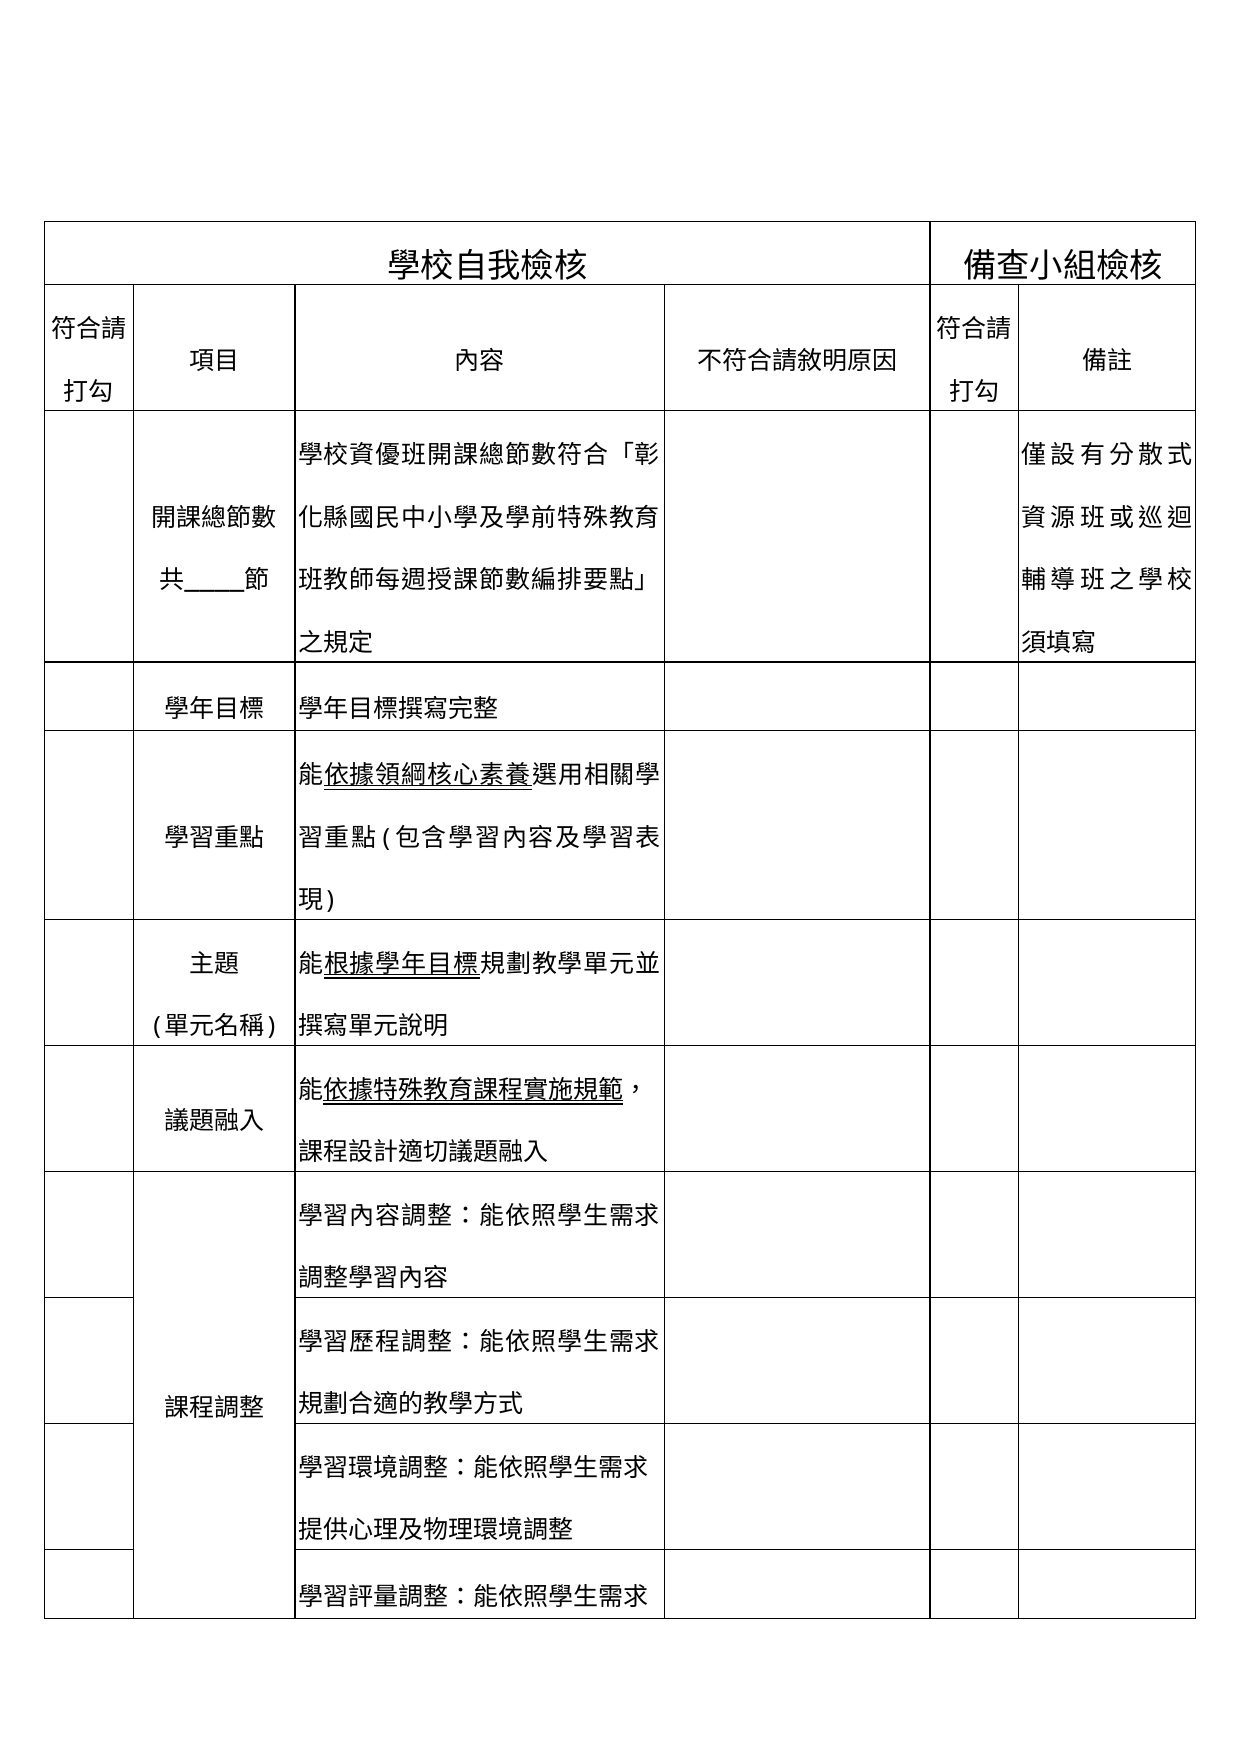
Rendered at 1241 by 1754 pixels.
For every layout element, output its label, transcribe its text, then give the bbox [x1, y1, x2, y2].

table_cell 學習重點 [134, 731, 294, 919]
table_cell 學習歷程調整：能依照學生需求規劃合適的教學方式 [296, 1298, 664, 1423]
table_cell [1019, 731, 1195, 919]
table_cell [665, 920, 929, 1045]
table_cell [1019, 1550, 1195, 1618]
table_cell [1019, 1298, 1195, 1423]
table_cell 學習環境調整：能依照學生需求提供心理及物理環境調整 [296, 1424, 664, 1549]
table_cell 能依據特殊教育課程實施規範，課程設計適切議題融入 [296, 1046, 664, 1171]
table_cell 課程調整 [134, 1172, 294, 1618]
table_cell [931, 1550, 1018, 1618]
table_cell [665, 1550, 929, 1618]
table_cell [665, 1172, 929, 1297]
table_cell [931, 1424, 1018, 1549]
table_cell [665, 411, 929, 661]
table_cell [1019, 1172, 1195, 1297]
table_cell [1019, 663, 1195, 730]
table_cell 能根據學年目標規劃教學單元並撰寫單元說明 [296, 920, 664, 1045]
table_cell [45, 920, 133, 1045]
table_cell [665, 1046, 929, 1171]
table_cell [1019, 1046, 1195, 1171]
table_cell 學習評量調整：能依照學生需求 [296, 1550, 664, 1618]
table_cell 符合請打勾 [931, 285, 1018, 410]
table_cell [665, 731, 929, 919]
table_cell 備註 [1019, 285, 1195, 410]
table_cell [931, 1172, 1018, 1297]
table_cell [931, 1046, 1018, 1171]
table_header 學校自我檢核 [45, 222, 929, 284]
table_cell [45, 1550, 133, 1618]
table_cell [665, 1424, 929, 1549]
table_cell [931, 920, 1018, 1045]
table_cell [931, 1298, 1018, 1423]
table_cell [1019, 920, 1195, 1045]
table_cell [45, 663, 133, 730]
table_cell [45, 1424, 133, 1549]
table_cell 主題 (單元名稱) [134, 920, 294, 1045]
table_header 備查小組檢核 [931, 222, 1195, 284]
table_cell [931, 663, 1018, 730]
table_cell [665, 663, 929, 730]
table_cell 議題融入 [134, 1046, 294, 1171]
table_cell [1019, 1424, 1195, 1549]
table_cell 學校資優班開課總節數符合「彰化縣國民中小學及學前特殊教育班教師每週授課節數編排要點」之規定 [296, 411, 664, 661]
table_cell 項目 [134, 285, 294, 410]
table_cell 學年目標撰寫完整 [296, 663, 664, 730]
table_cell 學習內容調整：能依照學生需求調整學習內容 [296, 1172, 664, 1297]
table_cell [45, 731, 133, 919]
table_cell 能依據領綱核心素養選用相關學習重點(包含學習內容及學習表現) [296, 731, 664, 919]
table_cell 內容 [296, 285, 664, 410]
table_cell 開課總節數 共____節 [134, 411, 294, 661]
table_cell [45, 411, 133, 661]
table_cell [45, 1298, 133, 1423]
table_cell 學年目標 [134, 663, 294, 730]
table_cell [931, 411, 1018, 661]
table_cell 僅設有分散式資源班或巡迴輔導班之學校須填寫 [1019, 411, 1195, 661]
table_cell [665, 1298, 929, 1423]
table_cell [45, 1046, 133, 1171]
table_cell [45, 1172, 133, 1297]
table_cell 符合請打勾 [45, 285, 133, 410]
table_cell 不符合請敘明原因 [665, 285, 929, 410]
table_cell [931, 731, 1018, 919]
